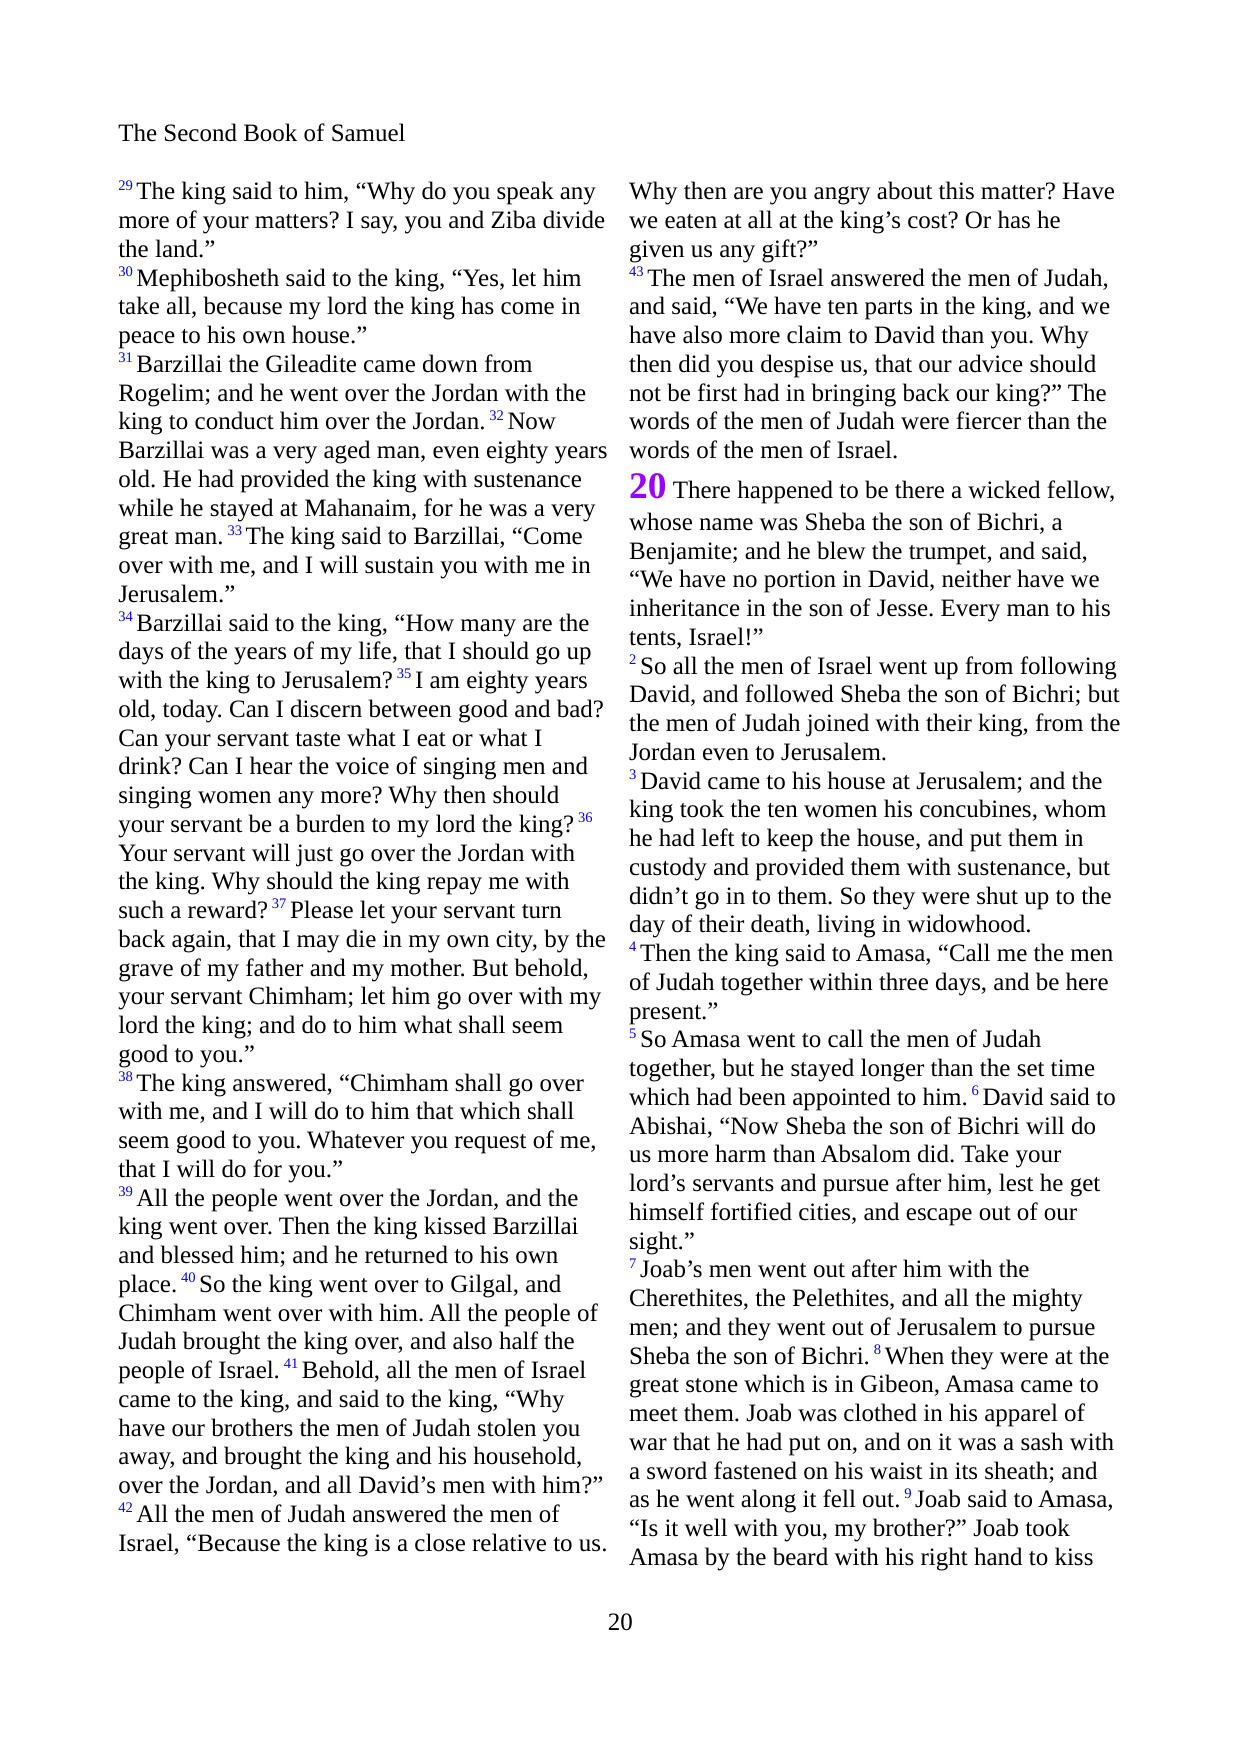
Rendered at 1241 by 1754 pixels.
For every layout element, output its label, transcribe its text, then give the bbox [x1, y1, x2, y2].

text 30 Mephibosheth said to the king, “Yes, let him take all, because my lord the king has come in peace to his own house.” [118, 263, 611, 349]
text Why then are you angry about this matter? Have we eaten at all at the king’s cost? Or has he given us any gift?” [629, 176, 1122, 263]
text 7 Joab’s men went out after him with the Cherethites, the Pelethites, and all the mighty men; and they went out of Jerusalem to pursue Sheba the son of Bichri. 8 When they were at the great stone which is in Gibeon, Amasa came to meet them. Joab was clothed in his apparel of war that he had put on, and on it was a sash with a sword fastened on his waist in its sheath; and as he went along it fell out. 9 Joab said to Amasa, “Is it well with you, my brother?” Joab took Amasa by the beard with his right hand to kiss [629, 1254, 1122, 1571]
text 34 Barzillai said to the king, “How many are the days of the years of my life, that I should go up with the king to Jerusalem? 35 I am eighty years old, today. Can I discern between good and bad? Can your servant taste what I eat or what I drink? Can I hear the voice of singing men and singing women any more? Why then should your servant be a burden to my lord the king? 36 Your servant will just go over the Jordan with the king. Why should the king repay me with such a reward? 37 Please let your servant turn back again, that I may die in my own city, by the grave of my father and my mother. But behold, your servant Chimham; let him go over with my lord the king; and do to him what shall seem good to you.” [118, 608, 611, 1068]
text 39 All the people went over the Jordan, and the king went over. Then the king kissed Barzillai and blessed him; and he returned to his own place. 40 So the king went over to Gilgal, and Chimham went over with him. All the people of Judah brought the king over, and also half the people of Israel. 41 Behold, all the men of Israel came to the king, and said to the king, “Why have our brothers the men of Judah stolen you away, and brought the king and his household, over the Jordan, and all David’s men with him?” [118, 1183, 611, 1499]
text 5 So Amasa went to call the men of Judah together, but he stayed longer than the set time which had been appointed to him. 6 David said to Abishai, “Now Sheba the son of Bichri will do us more harm than Absalom did. Take your lord’s servants and pursue after him, lest he get himself fortified cities, and escape out of our sight.” [629, 1024, 1122, 1254]
text 42 All the men of Judah answered the men of Israel, “Because the king is a close relative to us. [118, 1499, 611, 1556]
text 2 So all the men of Israel went up from following David, and followed Sheba the son of Bichri; but the men of Judah joined with their king, from the Jordan even to Jerusalem. [629, 651, 1122, 766]
text 3 David came to his house at Jerusalem; and the king took the ten women his concubines, whom he had left to keep the house, and put them in custody and provided them with sustenance, but didn’t go in to them. So they were shut up to the day of their death, living in widowhood. [629, 766, 1122, 938]
text 29 The king said to him, “Why do you speak any more of your matters? I say, you and Ziba divide the land.” [118, 176, 611, 263]
text 4 Then the king said to Amasa, “Call me the men of Judah together within three days, and be here present.” [629, 938, 1122, 1024]
text 38 The king answered, “Chimham shall go over with me, and I will do to him that which shall seem good to you. Whatever you request of me, that I will do for you.” [118, 1068, 611, 1183]
text 20 There happened to be there a wicked fellow, whose name was Sheba the son of Bichri, a Benjamite; and he blew the trumpet, and said, “We have no portion in David, neither have we inheritance in the son of Jesse. Every man to his tents, Israel!” [629, 464, 1122, 651]
text 43 The men of Israel answered the men of Judah, and said, “We have ten parts in the king, and we have also more claim to David than you. Why then did you despise us, that our advice should not be first had in bringing back our king?” The words of the men of Judah were fiercer than the words of the men of Israel. [629, 263, 1122, 464]
text 31 Barzillai the Gileadite came down from Rogelim; and he went over the Jordan with the king to conduct him over the Jordan. 32 Now Barzillai was a very aged man, even eighty years old. He had provided the king with sustenance while he stayed at Mahanaim, for he was a very great man. 33 The king said to Barzillai, “Come over with me, and I will sustain you with me in Jerusalem.” [118, 349, 611, 608]
